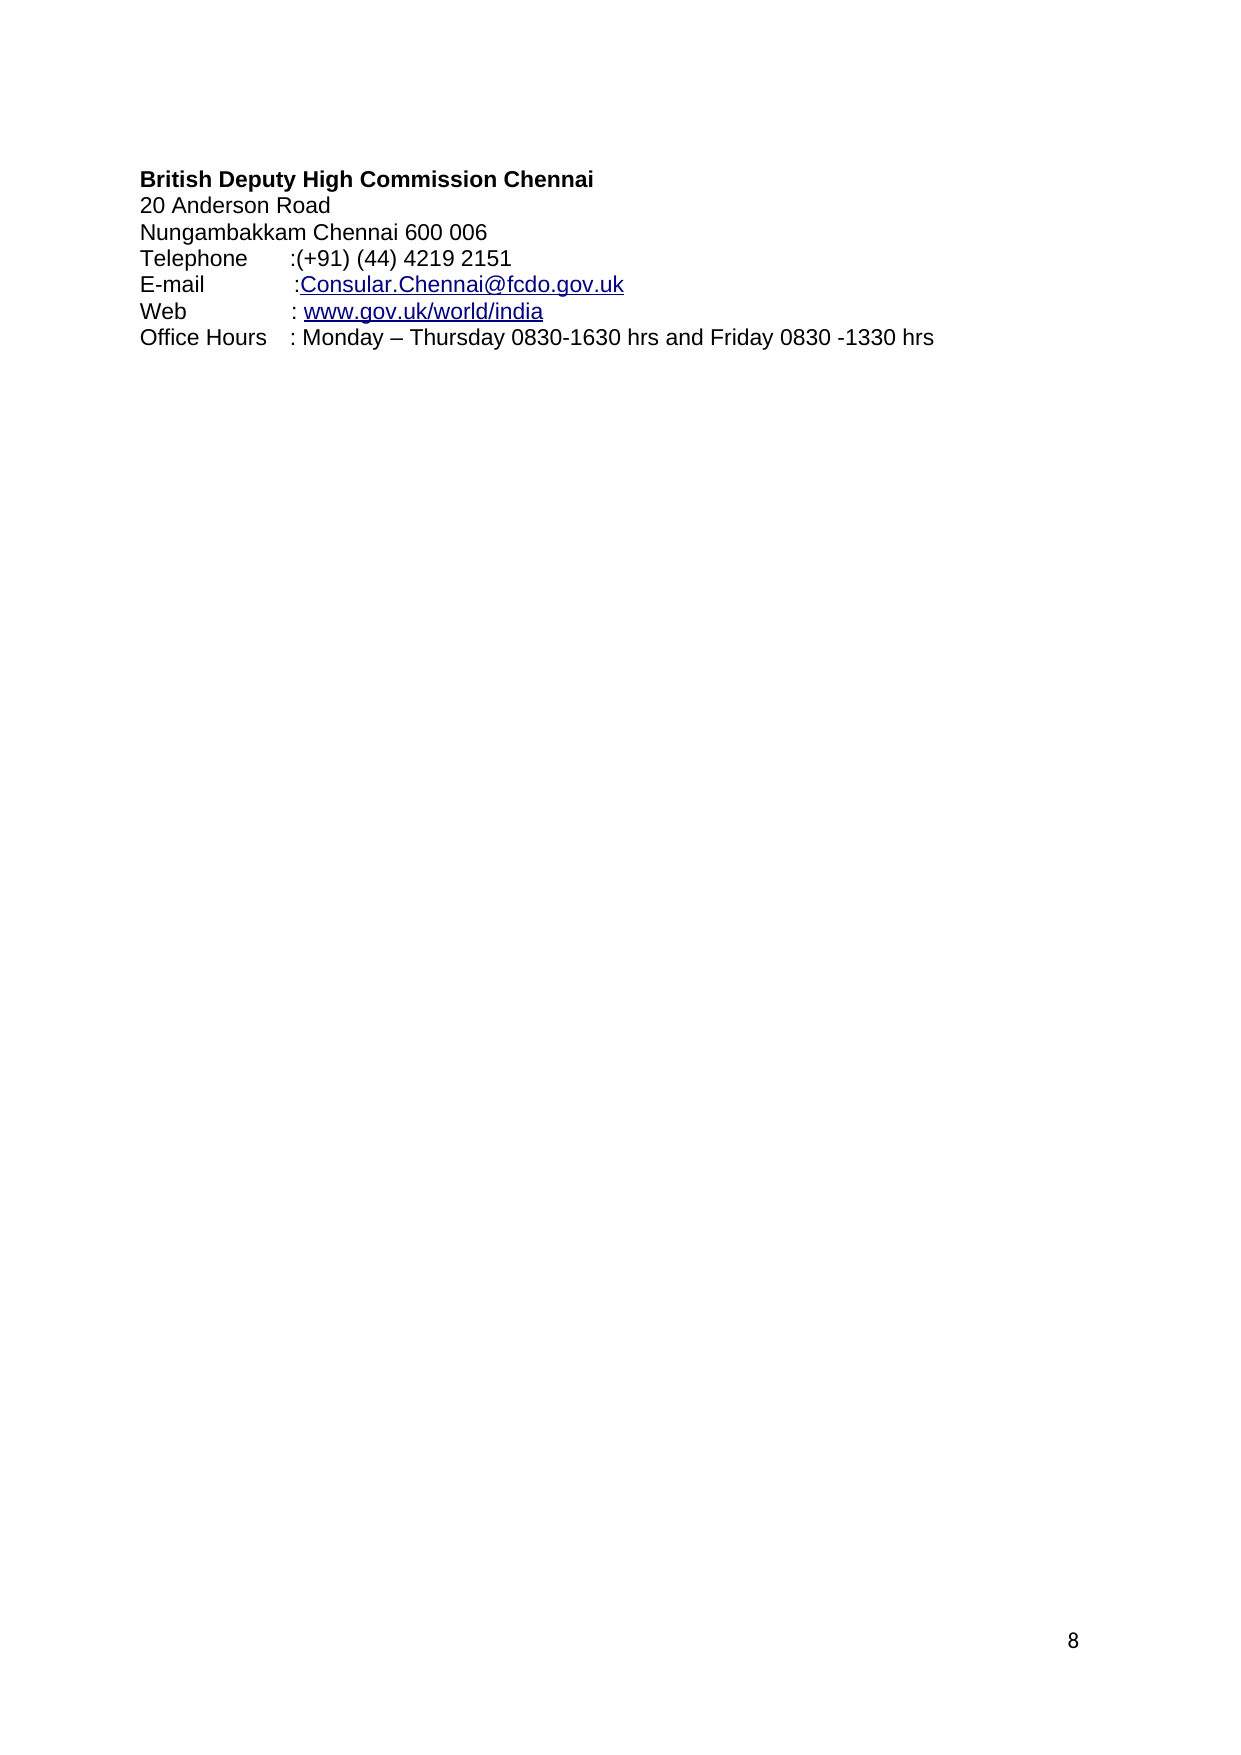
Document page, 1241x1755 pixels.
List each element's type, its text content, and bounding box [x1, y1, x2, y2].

text British Deputy High Commission Chennai [139, 166, 1103, 192]
text Telephone :(+91) (44) 4219 2151 [139, 245, 1103, 271]
text E-mail :Consular.Chennai@fcdo.gov.uk Web : www.gov.uk/world/india [139, 271, 1103, 324]
text Nungambakkam Chennai 600 006 [139, 219, 1103, 245]
text Office Hours : Monday – Thursday 0830-1630 hrs and Friday 0830 -1330 hrs [139, 324, 1103, 350]
text 20 Anderson Road [139, 192, 1103, 219]
